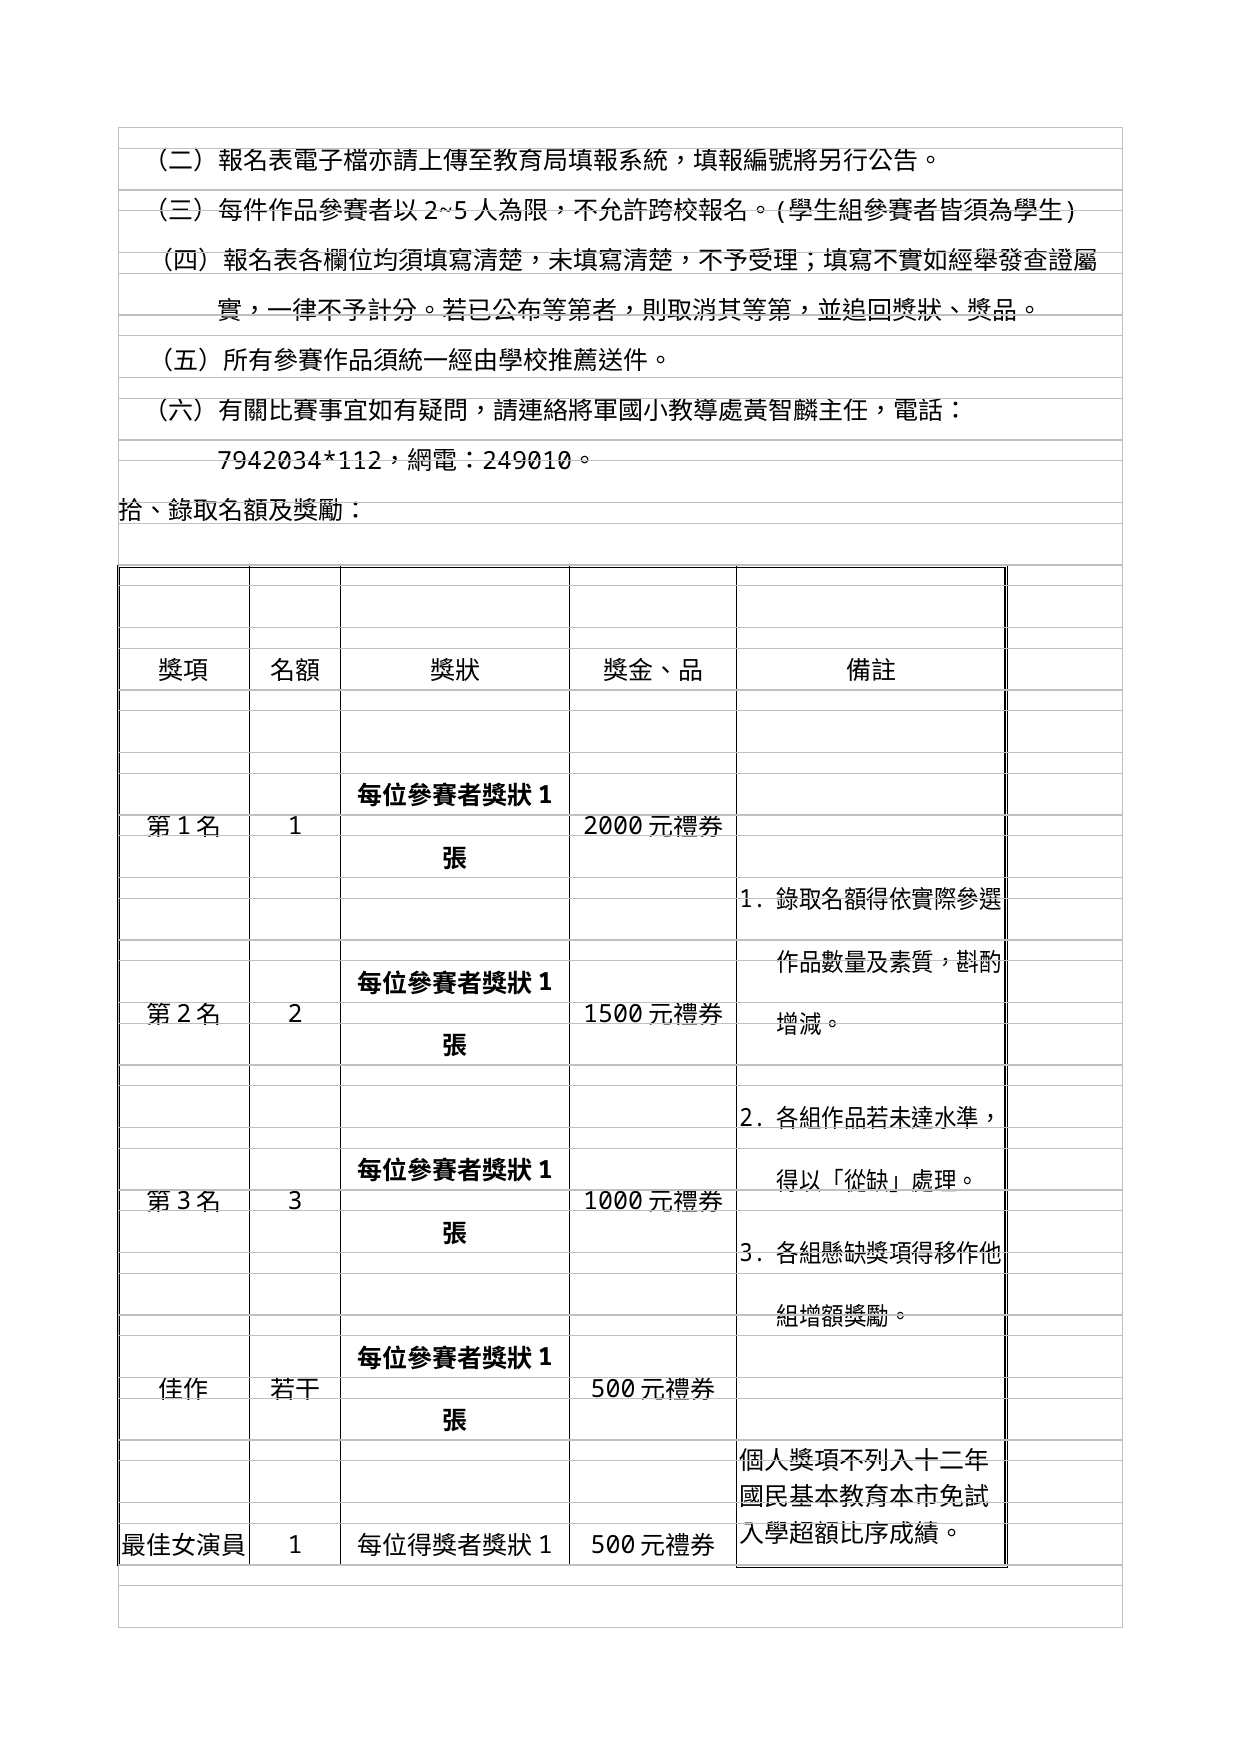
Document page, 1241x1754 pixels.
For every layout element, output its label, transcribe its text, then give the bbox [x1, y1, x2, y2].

table_cell 500元禮券 [671, 1378, 700, 1398]
table_header 獎項 [120, 649, 249, 689]
table_cell 個人獎項不列入十二年國民基本教育本市免試入學超額比序成績。 [737, 1441, 1004, 1460]
table_cell 每位參賽者獎狀1 [341, 774, 569, 814]
table_cell 佳作 [120, 1336, 249, 1377]
table_cell 錄取名額得依實際參選作品數量及素質，斟酌增減。 各組作品若未達水準，得以「從缺」處理。 各組懸缺獎項得移作他組增額獎勵。 [737, 753, 1004, 773]
table_cell 錄取名額得依實際參選作品數量及素質，斟酌增減。 各組作品若未達水準，得以「從缺」處理。 各組懸缺獎項得移作他組增額獎勵。 [737, 899, 1004, 939]
table_cell 錄取名額得依實際參選作品數量及素質，斟酌增減。 各組作品若未達水準，得以「從缺」處理。 各組懸缺獎項得移作他組增額獎勵。 [737, 1378, 1004, 1398]
table_cell [250, 1211, 340, 1252]
table_cell [341, 899, 569, 939]
table_header [737, 568, 1004, 585]
table_header [341, 586, 569, 627]
table_cell 張 [341, 1399, 569, 1439]
table_cell 2000元禮券 [570, 836, 736, 877]
table_cell 錄取名額得依實際參選作品數量及素質，斟酌增減。 各組作品若未達水準，得以「從缺」處理。 各組懸缺獎項得移作他組增額獎勵。 [737, 711, 1004, 752]
table_cell [570, 1441, 736, 1460]
table_cell 500元禮券 [570, 1336, 736, 1377]
table_cell [250, 1086, 340, 1127]
table_cell 個人獎項不列入十二年國民基本教育本市免試入學超額比序成績。 [737, 1461, 1004, 1502]
table_cell 錄取名額得依實際參選作品數量及素質，斟酌增減。 各組作品若未達水準，得以「從缺」處理。 各組懸缺獎項得移作他組增額獎勵。 [737, 836, 1004, 877]
table_header [250, 586, 340, 627]
table_cell [250, 1316, 340, 1335]
table_cell [250, 1149, 340, 1189]
table_cell 張 [341, 1024, 569, 1064]
text （三）每件作品參賽者以2~5人為限，不允許跨校報名。(學生組參賽者皆須為學生) [143, 191, 1122, 210]
text （五）所有參賽作品須統一經由學校推薦送件。 [119, 336, 1122, 377]
table_cell 1500元禮券 [570, 899, 736, 939]
table_cell [250, 1399, 340, 1439]
table_cell [250, 711, 340, 752]
table_cell [570, 1461, 736, 1502]
table_cell 第3名 [120, 1128, 249, 1148]
table_cell 第3名 [209, 1191, 249, 1210]
table_cell [120, 1441, 249, 1460]
table_cell 第1名 [206, 828, 216, 834]
table_cell 錄取名額得依實際參選作品數量及素質，斟酌增減。 各組作品若未達水準，得以「從缺」處理。 各組懸缺獎項得移作他組增額獎勵。 [737, 1399, 1004, 1439]
table_cell 錄取名額得依實際參選作品數量及素質，斟酌增減。 各組作品若未達水準，得以「從缺」處理。 各組懸缺獎項得移作他組增額獎勵。 [737, 941, 1004, 960]
table_header [570, 628, 736, 648]
table_header [341, 568, 569, 585]
table_cell 錄取名額得依實際參選作品數量及素質，斟酌增減。 各組作品若未達水準，得以「從缺」處理。 各組懸缺獎項得移作他組增額獎勵。 [737, 1128, 1004, 1148]
table_cell 1500元禮券 [570, 1003, 680, 1023]
table_cell 第3名 [120, 1086, 249, 1127]
table_cell [250, 941, 340, 960]
table_cell [341, 816, 569, 835]
table_cell 錄取名額得依實際參選作品數量及素質，斟酌增減。 各組作品若未達水準，得以「從缺」處理。 各組懸缺獎項得移作他組增額獎勵。 [737, 878, 1004, 898]
table_header 名額 [250, 649, 340, 689]
table_cell [341, 1274, 569, 1314]
table_cell 第2名 [120, 941, 249, 960]
text （三）每件作品參賽者以2~5人為限，不允許跨校報名。(學生組參賽者皆須為學生) [143, 211, 1122, 227]
table_cell 第1名 [120, 774, 249, 814]
table_cell [250, 1066, 340, 1085]
table_cell 1000元禮券 [570, 1086, 736, 1127]
table_cell 第2名 [206, 1016, 216, 1022]
table_cell 1000元禮券 [709, 1191, 736, 1210]
table_cell 錄取名額得依實際參選作品數量及素質，斟酌增減。 各組作品若未達水準，得以「從缺」處理。 各組懸缺獎項得移作他組增額獎勵。 [737, 1003, 1004, 1023]
table_cell 錄取名額得依實際參選作品數量及素質，斟酌增減。 各組作品若未達水準，得以「從缺」處理。 各組懸缺獎項得移作他組增額獎勵。 [737, 1086, 1004, 1127]
table_cell [250, 899, 340, 939]
table_cell 2000元禮券 [709, 816, 736, 835]
table_cell 錄取名額得依實際參選作品數量及素質，斟酌增減。 各組作品若未達水準，得以「從缺」處理。 各組懸缺獎項得移作他組增額獎勵。 [737, 1066, 1004, 1085]
table_cell 錄取名額得依實際參選作品數量及素質，斟酌增減。 各組作品若未達水準，得以「從缺」處理。 各組懸缺獎項得移作他組增額獎勵。 [737, 1336, 1004, 1377]
table_cell [250, 1024, 340, 1064]
table_header [120, 586, 249, 627]
table_cell [341, 1086, 569, 1127]
table_cell 錄取名額得依實際參選作品數量及素質，斟酌增減。 各組作品若未達水準，得以「從缺」處理。 各組懸缺獎項得移作他組增額獎勵。 [737, 1024, 1004, 1064]
table_cell 1000元禮券 [679, 1191, 708, 1210]
table_cell 500元禮券 [570, 1316, 736, 1335]
table_cell 1 [250, 1524, 340, 1564]
table_cell 錄取名額得依實際參選作品數量及素質，斟酌增減。 各組作品若未達水準，得以「從缺」處理。 各組懸缺獎項得移作他組增額獎勵。 [737, 774, 1004, 814]
table_cell 1000元禮券 [570, 1191, 680, 1210]
table_cell [120, 1503, 249, 1523]
table_header [737, 586, 1004, 627]
table_cell [120, 1461, 249, 1502]
text （六）有關比賽事宜如有疑問，請連絡將軍國小教導處黃智麟主任，電話：7942034*112，網電：249010。 [143, 378, 1122, 398]
table_cell [341, 1003, 569, 1023]
table_cell 1500元禮券 [679, 1003, 708, 1023]
table_cell 1000元禮券 [570, 1128, 736, 1148]
table_cell 1500元禮券 [570, 878, 736, 898]
table_cell 1500元禮券 [570, 941, 736, 960]
table_cell 最佳女演員 [120, 1524, 249, 1564]
table_cell [341, 1191, 569, 1210]
table_cell 2000元禮券 [570, 691, 736, 710]
table_cell 佳作 [197, 1378, 249, 1398]
table_header [120, 628, 249, 648]
table_cell 佳作 [120, 1274, 249, 1314]
table_cell 張 [341, 836, 569, 877]
table_cell 第2名 [207, 1003, 249, 1023]
table_cell 佳作 [120, 1316, 249, 1335]
table_cell [341, 1461, 569, 1502]
table_cell [250, 753, 340, 773]
table_cell 第2名 [120, 1003, 206, 1023]
table_cell 第2名 [120, 899, 249, 939]
table_cell 第3名 [120, 1191, 206, 1210]
table_cell 錄取名額得依實際參選作品數量及素質，斟酌增減。 各組作品若未達水準，得以「從缺」處理。 各組懸缺獎項得移作他組增額獎勵。 [737, 961, 1004, 1002]
table_cell [250, 691, 340, 710]
table_cell 1000元禮券 [570, 1066, 736, 1085]
table_cell [250, 1441, 340, 1460]
table_cell 第2名 [120, 878, 249, 898]
table_cell 1000元禮券 [570, 1149, 736, 1189]
text （六）有關比賽事宜如有疑問，請連絡將軍國小教導處黃智麟主任，電話：7942034*112，網電：249010。 [143, 441, 1122, 460]
table_cell [341, 1441, 569, 1460]
table_cell [250, 774, 340, 814]
table_cell [341, 1128, 569, 1148]
table_cell 佳作 [189, 1378, 197, 1398]
table_cell 1500元禮券 [709, 1003, 736, 1023]
table_cell 錄取名額得依實際參選作品數量及素質，斟酌增減。 各組作品若未達水準，得以「從缺」處理。 各組懸缺獎項得移作他組增額獎勵。 [737, 1274, 1004, 1314]
table_cell [341, 878, 569, 898]
text 拾、錄取名額及獎勵： [119, 503, 1122, 523]
table_cell [250, 1461, 340, 1502]
table_cell [250, 1128, 340, 1148]
table_cell 每位參賽者獎狀1 [341, 1149, 569, 1189]
table_cell 第2名 [120, 1024, 249, 1064]
table_cell 錄取名額得依實際參選作品數量及素質，斟酌增減。 各組作品若未達水準，得以「從缺」處理。 各組懸缺獎項得移作他組增額獎勵。 [737, 691, 1004, 710]
text （四）報名表各欄位均須填寫清楚，未填寫清楚，不予受理；填寫不實如經舉發查證屬實，一律不予計分。若已公布等第者，則取消其等第，並追回獎狀、獎品。 [119, 253, 1122, 273]
table_cell 2000元禮券 [570, 711, 736, 752]
table_cell 每位得獎者獎狀1 [341, 1524, 569, 1564]
table_cell [341, 941, 569, 960]
table_header [570, 586, 736, 627]
table_cell [250, 1253, 340, 1273]
table_header [250, 628, 340, 648]
table_cell [341, 1316, 569, 1335]
table_cell [341, 1378, 569, 1398]
table_header [341, 628, 569, 648]
table_cell 佳作 [120, 1253, 249, 1273]
table_cell 500元禮券 [570, 1378, 672, 1398]
table_cell 500元禮券 [570, 1524, 736, 1564]
table_cell 2000元禮券 [570, 816, 680, 835]
table_cell [341, 1503, 569, 1523]
table_cell 第1名 [120, 836, 249, 877]
table_cell 佳作 [120, 1378, 164, 1398]
table_header 獎狀 [341, 649, 569, 689]
table_cell [341, 691, 569, 710]
table_cell 錄取名額得依實際參選作品數量及素質，斟酌增減。 各組作品若未達水準，得以「從缺」處理。 各組懸缺獎項得移作他組增額獎勵。 [737, 1211, 1004, 1252]
table_cell [250, 836, 340, 877]
table_cell 500元禮券 [570, 1253, 736, 1273]
table_cell 第1名 [120, 753, 249, 773]
table_cell 2000元禮券 [570, 753, 736, 773]
table_cell 第1名 [120, 816, 206, 835]
table_cell 張 [341, 1211, 569, 1252]
text [119, 477, 1122, 502]
table_cell 個人獎項不列入十二年國民基本教育本市免試入學超額比序成績。 [737, 1503, 1004, 1523]
table_cell 1 [250, 816, 340, 835]
text （三）每件作品參賽者以2~5人為限，不允許跨校報名。(學生組參賽者皆須為學生) [143, 177, 1122, 189]
table_cell 錄取名額得依實際參選作品數量及素質，斟酌增減。 各組作品若未達水準，得以「從缺」處理。 各組懸缺獎項得移作他組增額獎勵。 [737, 1316, 1004, 1335]
table_cell [570, 1503, 736, 1523]
table_cell 佳作 [120, 1399, 249, 1439]
table_cell 500元禮券 [701, 1378, 736, 1398]
table_cell 第3名 [206, 1203, 216, 1209]
table_cell 佳作 [164, 1378, 190, 1398]
table_header [570, 568, 736, 585]
text （四）報名表各欄位均須填寫清楚，未填寫清楚，不予受理；填寫不實如經舉發查證屬實，一律不予計分。若已公布等第者，則取消其等第，並追回獎狀、獎品。 [119, 316, 1122, 327]
text （二）報名表電子檔亦請上傳至教育局填報系統，填報編號將另行公告。 [143, 149, 1122, 177]
table_cell 錄取名額得依實際參選作品數量及素質，斟酌增減。 各組作品若未達水準，得以「從缺」處理。 各組懸缺獎項得移作他組增額獎勵。 [737, 1253, 1004, 1273]
text （六）有關比賽事宜如有疑問，請連絡將軍國小教導處黃智麟主任，電話：7942034*112，網電：249010。 [143, 461, 1122, 477]
table_cell 每位參賽者獎狀1 [341, 961, 569, 1002]
table_cell 2000元禮券 [679, 816, 708, 835]
table_cell 錄取名額得依實際參選作品數量及素質，斟酌增減。 各組作品若未達水準，得以「從缺」處理。 各組懸缺獎項得移作他組增額獎勵。 [737, 1191, 1004, 1210]
table_cell 500元禮券 [570, 1274, 736, 1314]
table_cell 第3名 [120, 1149, 249, 1189]
table_cell [250, 1336, 340, 1377]
table_cell 第3名 [120, 1211, 249, 1252]
text （六）有關比賽事宜如有疑問，請連絡將軍國小教導處黃智麟主任，電話：7942034*112，網電：249010。 [143, 399, 1122, 439]
table_cell 500元禮券 [570, 1399, 736, 1439]
table_cell 第1名 [120, 711, 249, 752]
table_cell 第1名 [120, 691, 249, 710]
table_cell 個人獎項不列入十二年國民基本教育本市免試入學超額比序成績。 [737, 1524, 1004, 1564]
table_cell 2 [250, 1003, 340, 1023]
table_cell [250, 1274, 340, 1314]
table_header [250, 568, 340, 585]
table_header 備註 [737, 649, 1004, 689]
table_cell [341, 711, 569, 752]
table_cell 3 [250, 1191, 340, 1210]
table_cell 1000元禮券 [570, 1211, 736, 1252]
text （四）報名表各欄位均須填寫清楚，未填寫清楚，不予受理；填寫不實如經舉發查證屬實，一律不予計分。若已公布等第者，則取消其等第，並追回獎狀、獎品。 [119, 274, 1122, 314]
text [119, 327, 1122, 335]
table_cell [341, 1253, 569, 1273]
table_cell 錄取名額得依實際參選作品數量及素質，斟酌增減。 各組作品若未達水準，得以「從缺」處理。 各組懸缺獎項得移作他組增額獎勵。 [737, 1149, 1004, 1189]
table_cell [341, 753, 569, 773]
table_cell 1500元禮券 [570, 1024, 736, 1064]
table_cell 2000元禮券 [570, 774, 736, 814]
table_cell 1500元禮券 [570, 961, 736, 1002]
table_header 獎金、品 [570, 649, 736, 689]
table_header [120, 568, 249, 585]
table_cell 第1名 [209, 816, 249, 835]
text [143, 128, 1122, 148]
table_cell [250, 878, 340, 898]
table_cell 第2名 [120, 961, 249, 1002]
table_cell [250, 961, 340, 1002]
table_cell [341, 1066, 569, 1085]
table_cell 第3名 [120, 1066, 249, 1085]
table_cell 每位參賽者獎狀1 [341, 1336, 569, 1377]
table_cell 錄取名額得依實際參選作品數量及素質，斟酌增減。 各組作品若未達水準，得以「從缺」處理。 各組懸缺獎項得移作他組增額獎勵。 [737, 816, 1004, 835]
text （四）報名表各欄位均須填寫清楚，未填寫清楚，不予受理；填寫不實如經舉發查證屬實，一律不予計分。若已公布等第者，則取消其等第，並追回獎狀、獎品。 [119, 227, 1122, 252]
table_cell [250, 1503, 340, 1523]
table_header [737, 628, 1004, 648]
table_cell 若干 [250, 1378, 340, 1398]
